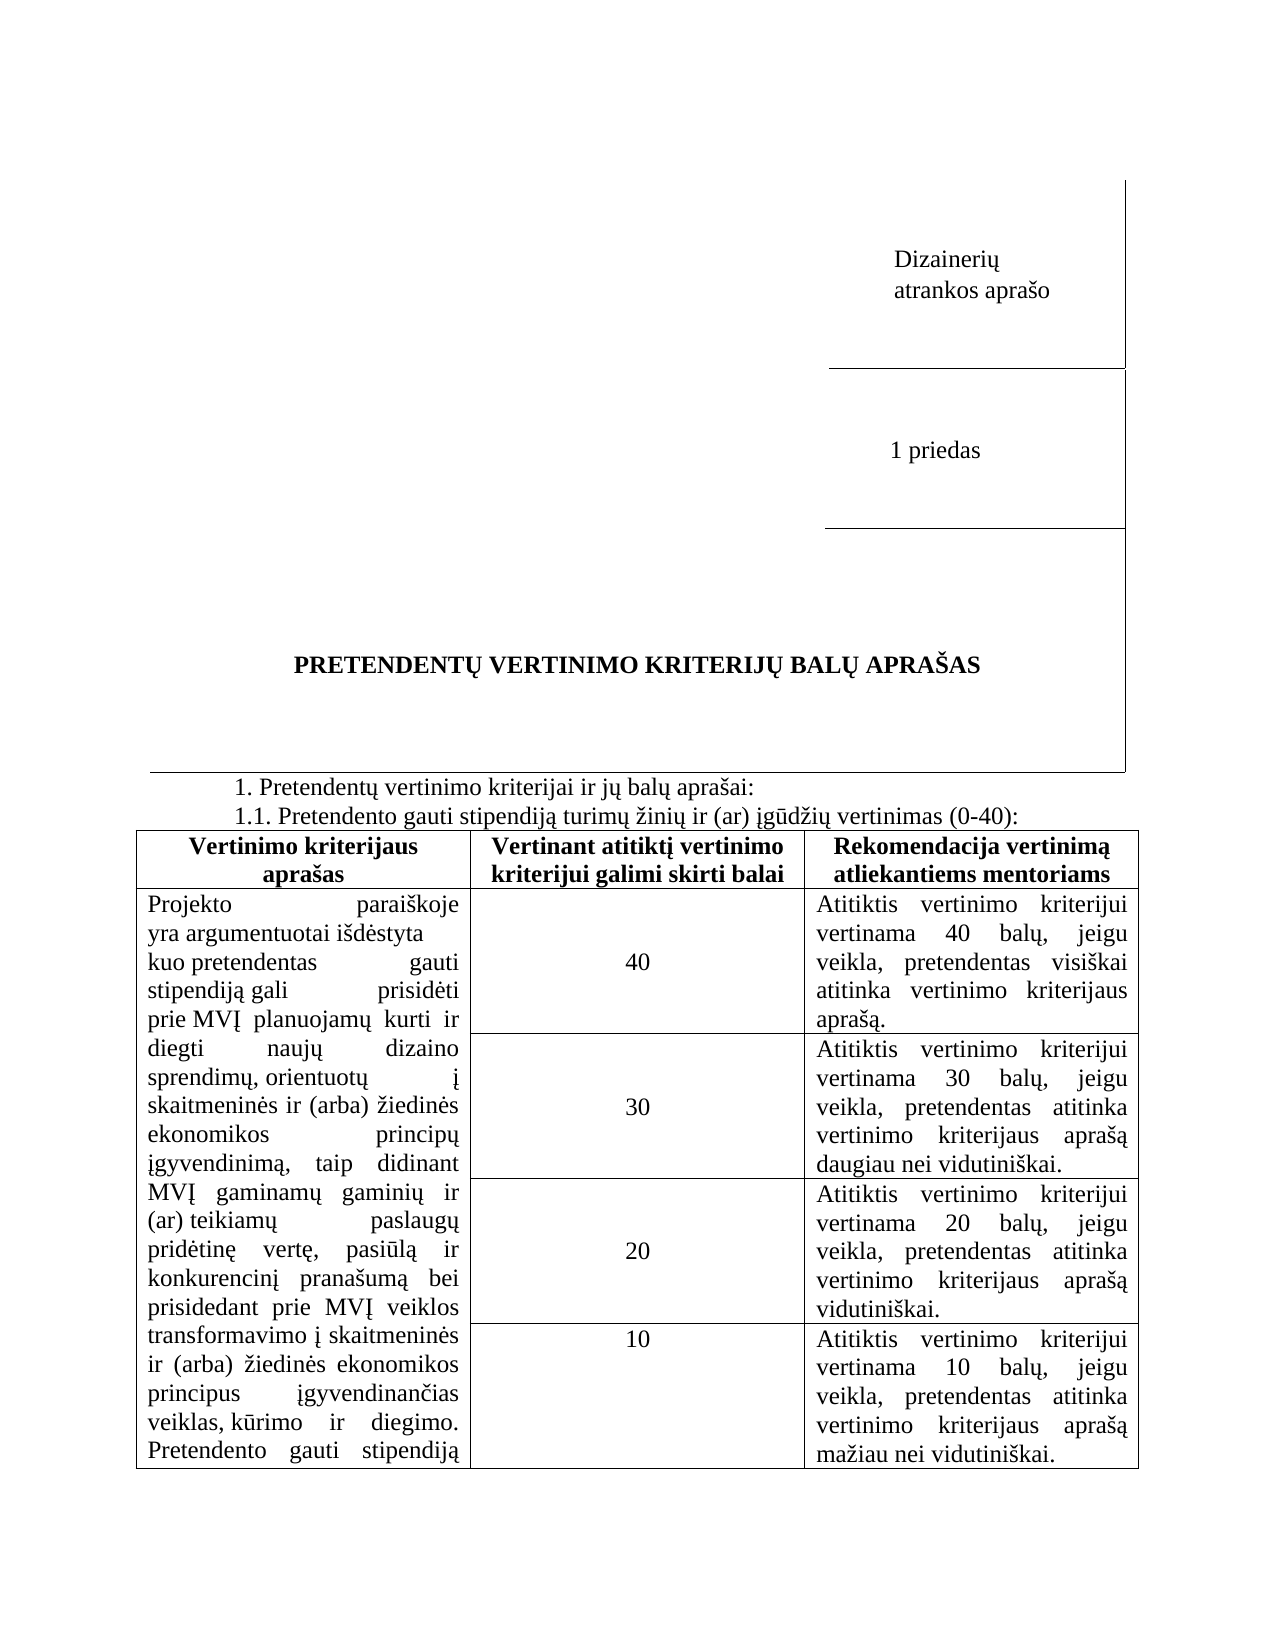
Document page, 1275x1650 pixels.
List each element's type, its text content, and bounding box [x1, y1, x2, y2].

table_header Vertinimo kriterijaus aprašas [137, 831, 470, 888]
table_cell 20 [471, 1179, 804, 1323]
text Dizainerių atrankos aprašo [829, 179, 1125, 368]
table_cell Atitiktis vertinimo kriterijui vertinama 30 balų, jeigu veikla, pretendentas atitinka vertinimo kriterijaus aprašą daugiau nei vidutiniškai. [805, 1034, 1138, 1178]
table_cell 40 [471, 889, 804, 1033]
table_header Vertinant atitiktį vertinimo kriterijui galimi skirti balai [471, 831, 804, 888]
text 1.1. Pretendento gauti stipendiją turimų žinių ir (ar) įgūdžių vertinimas (0-40): [150, 801, 1125, 830]
table_cell Projekto paraiškoje yra argumentuotai išdėstyta kuo pretendentas gauti stipendiją gali prisidėti prie MVĮ planuojamų kurti ir diegti naujų dizaino sprendimų, orientuotų į skaitmeninės ir (arba) žiedinės ekonomikos principų įgyvendinimą, taip didinant MVĮ gaminamų gaminių ir (ar) teikiamų paslaugų pridėtinę vertę, pasiūlą ir konkurencinį pranašumą bei prisidedant prie MVĮ veiklos transformavimo į skaitmeninės ir (arba) žiedinės ekonomikos principus įgyvendinančias veiklas, kūrimo ir diegimo. Pretendento gauti stipendiją [137, 889, 470, 1467]
table_cell 10 [471, 1324, 804, 1467]
text PRETENDENTŲ VERTINIMO KRITERIJŲ BALŲ APRAŠAS [150, 650, 1125, 679]
text 1. Pretendentų vertinimo kriterijai ir jų balų aprašai: [150, 772, 1125, 801]
table_cell Atitiktis vertinimo kriterijui vertinama 20 balų, jeigu veikla, pretendentas atitinka vertinimo kriterijaus aprašą vidutiniškai. [805, 1179, 1138, 1323]
table_cell 30 [471, 1034, 804, 1178]
table_header Rekomendacija vertinimą atliekantiems mentoriams [805, 831, 1138, 888]
table_cell Atitiktis vertinimo kriterijui vertinama 10 balų, jeigu veikla, pretendentas atitinka vertinimo kriterijaus aprašą mažiau nei vidutiniškai. [805, 1324, 1138, 1467]
text 1 priedas [825, 370, 1125, 528]
table_cell Atitiktis vertinimo kriterijui vertinama 40 balų, jeigu veikla, pretendentas visiškai atitinka vertinimo kriterijaus aprašą. [805, 889, 1138, 1033]
